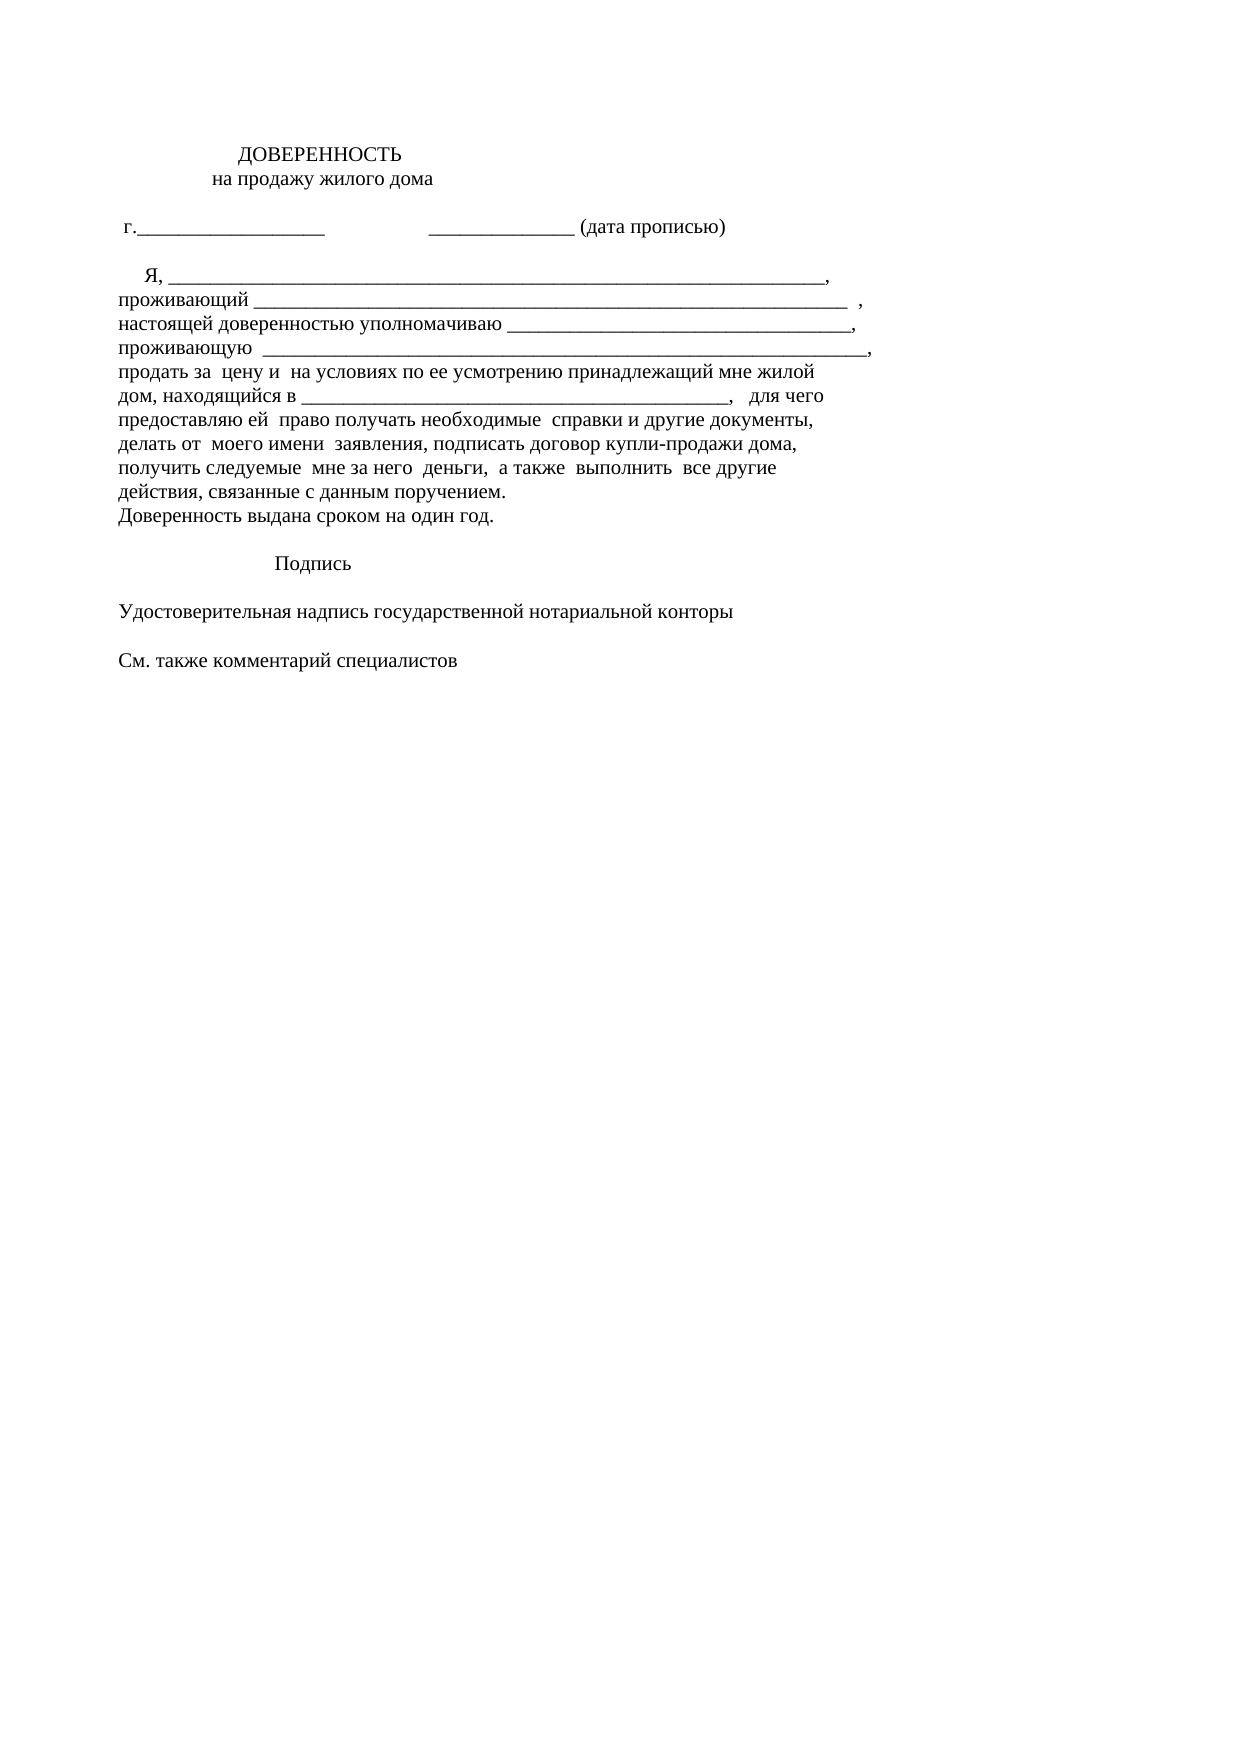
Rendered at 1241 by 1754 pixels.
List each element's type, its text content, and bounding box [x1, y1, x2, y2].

text проживающий _________________________________________________________ , [118, 287, 1122, 311]
text делать от моего имени заявления, подписать договор купли-продажи дома, [118, 431, 1122, 455]
text Подпись [118, 551, 1122, 575]
text получить следуемые мне за него деньги, а также выполнить все другие [118, 455, 1122, 479]
text продать за цену и на условиях по ее усмотрению принадлежащий мне жилой [118, 359, 1122, 383]
text Я, _______________________________________________________________, [118, 262, 1122, 287]
text настоящей доверенностью уполномачиваю _________________________________, [118, 311, 1122, 335]
text на продажу жилого дома [118, 166, 1122, 190]
text Удостоверительная надпись государственной нотариальной конторы [118, 599, 1122, 623]
text Доверенность выдана сроком на один год. [118, 503, 1122, 527]
text предоставляю ей право получать необходимые справки и другие документы, [118, 407, 1122, 431]
text г.__________________ ______________ (дата прописью) [118, 214, 1122, 238]
text ДОВЕРЕННОСТЬ [118, 142, 1122, 166]
text действия, связанные с данным поручением. [118, 479, 1122, 503]
text дом, находящийся в _________________________________________, для чего [118, 383, 1122, 407]
text См. также комментарий специалистов [118, 647, 1122, 672]
text проживающую __________________________________________________________, [118, 335, 1122, 359]
